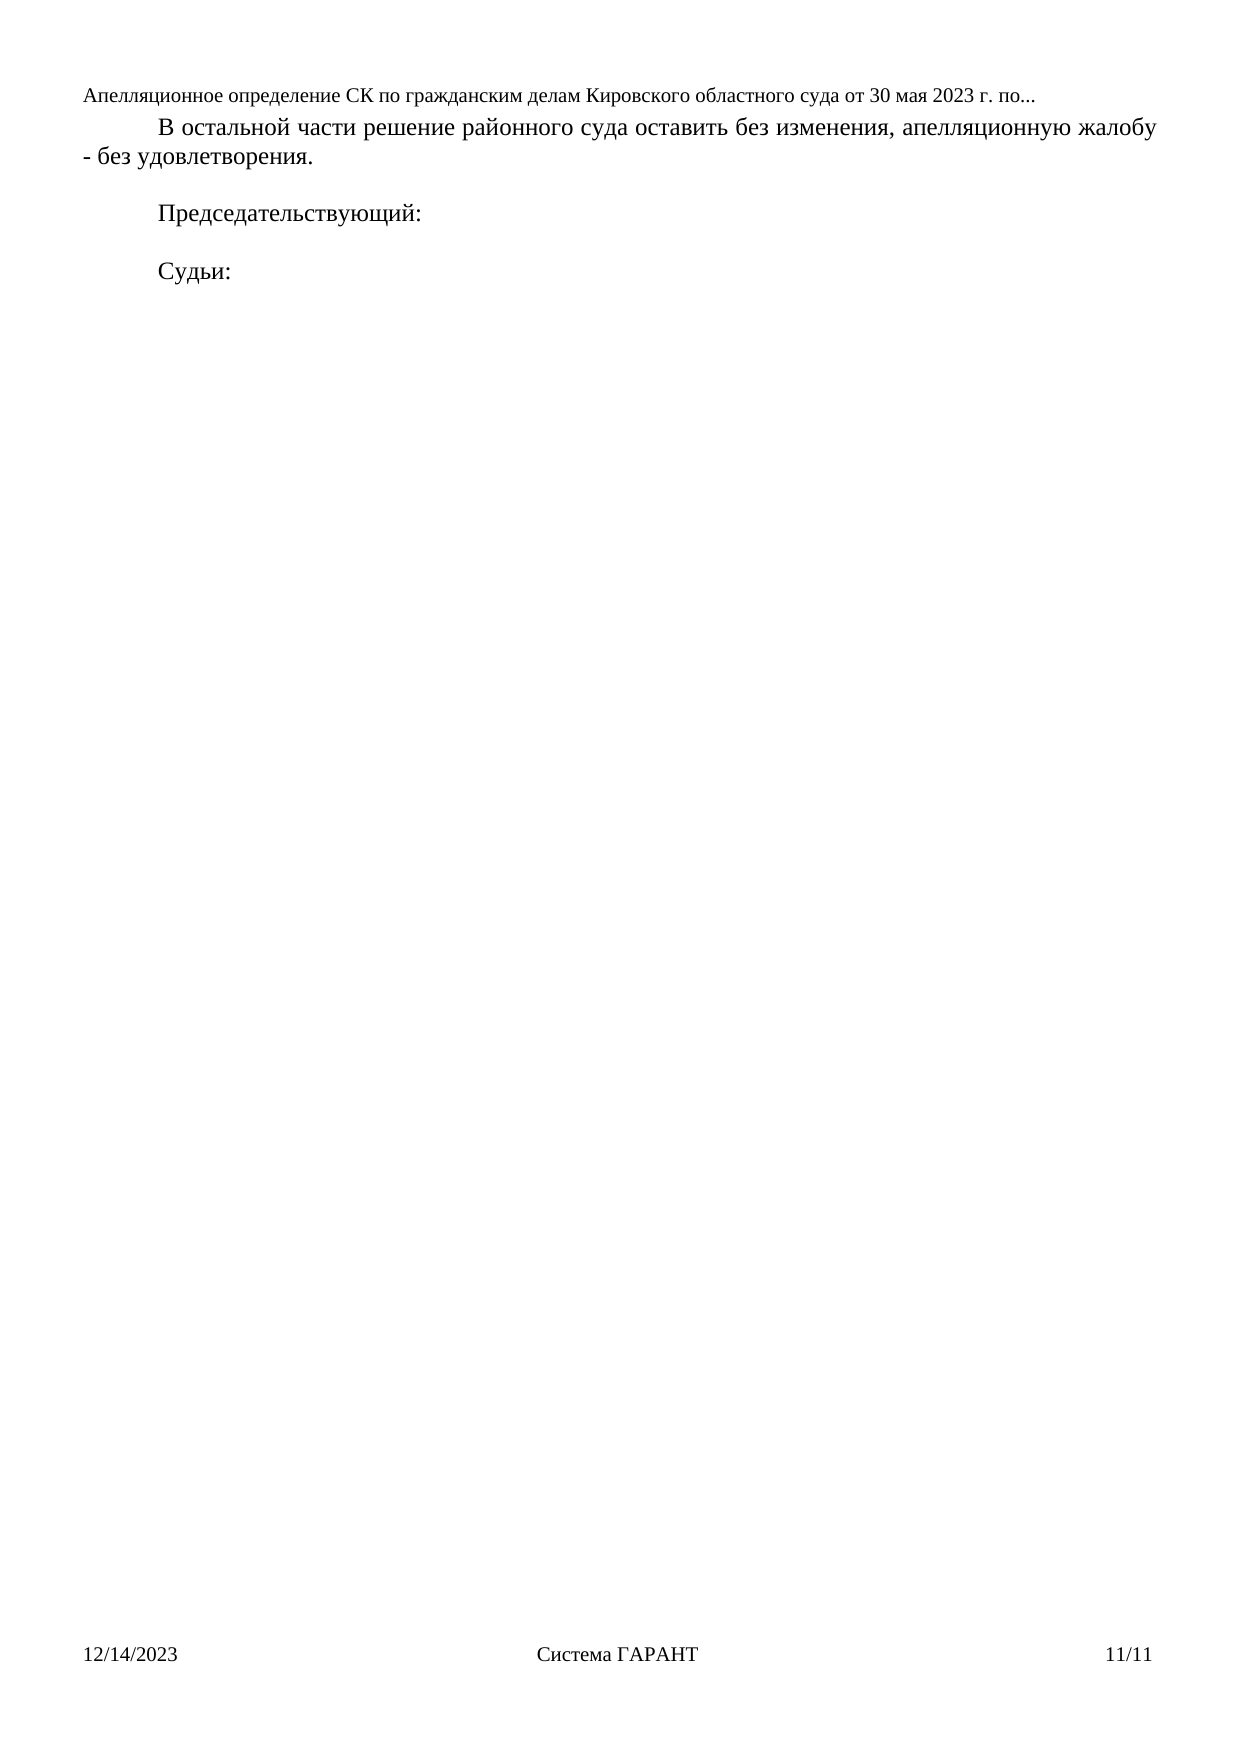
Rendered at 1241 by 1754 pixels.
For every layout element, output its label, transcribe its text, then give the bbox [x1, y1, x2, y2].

text В остальной части решение районного суда оставить без изменения, апелляционную жалобу - без удовлетворения. [83, 112, 1157, 170]
text Судьи: [83, 256, 1157, 285]
text Председательствующий: [83, 198, 1157, 227]
